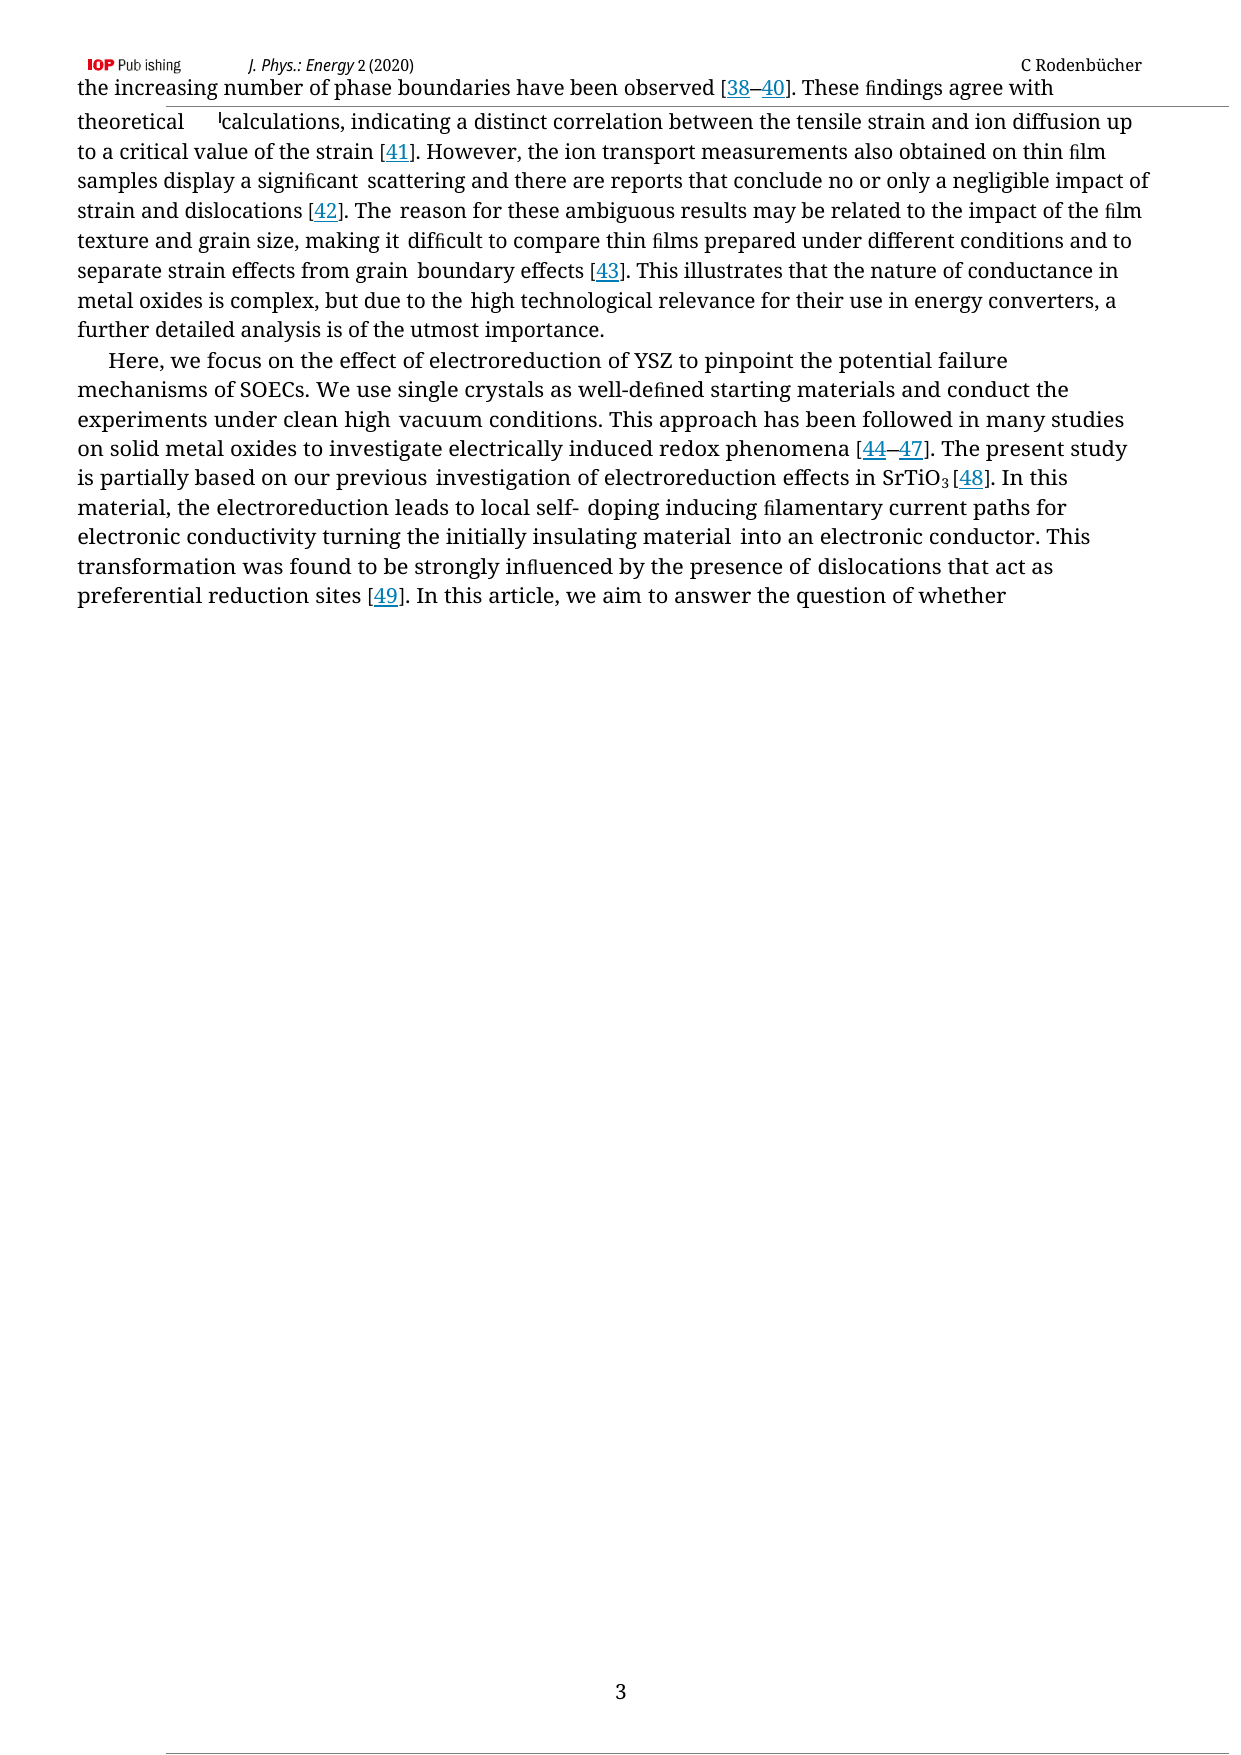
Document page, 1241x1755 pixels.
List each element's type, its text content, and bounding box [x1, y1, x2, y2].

picture [596, 265, 602, 274]
text the increasing number of phase boundaries have been observed [38–40]. These ﬁndings agree with theoretical calculations, indicating a distinct correlation between the tensile strain and ion diffusion up to a critical value of the strain [41]. However, the ion transport measurements also obtained on thin ﬁlm samples display a signiﬁcant scattering and there are reports that conclude no or only a negligible impact of strain and dislocations [42]. The reason for these ambiguous results may be related to the impact of the ﬁlm texture and grain size, making it difﬁcult to compare thin ﬁlms prepared under different conditions and to separate strain effects from grain boundary effects [43]. This illustrates that the nature of conductance in metal oxides is complex, but due to the high technological relevance for their use in energy converters, a further detailed analysis is of the utmost importance. [77, 73, 1152, 344]
text Here, we focus on the effect of electroreduction of YSZ to pinpoint the potential failure mechanisms of SOECs. We use single crystals as well-deﬁned starting materials and conduct the experiments under clean high vacuum conditions. This approach has been followed in many studies on solid metal oxides to investigate electrically induced redox phenomena [44–47]. The present study is partially based on our previous investigation of electroreduction effects in SrTiO3 [48]. In this material, the electroreduction leads to local self- doping inducing ﬁlamentary current paths for electronic conductivity turning the initially insulating material into an electronic conductor. This transformation was found to be strongly inﬂuenced by the presence of dislocations that act as preferential reduction sites [49]. In this article, we aim to answer the question of whether [77, 346, 1139, 609]
picture [314, 205, 320, 214]
